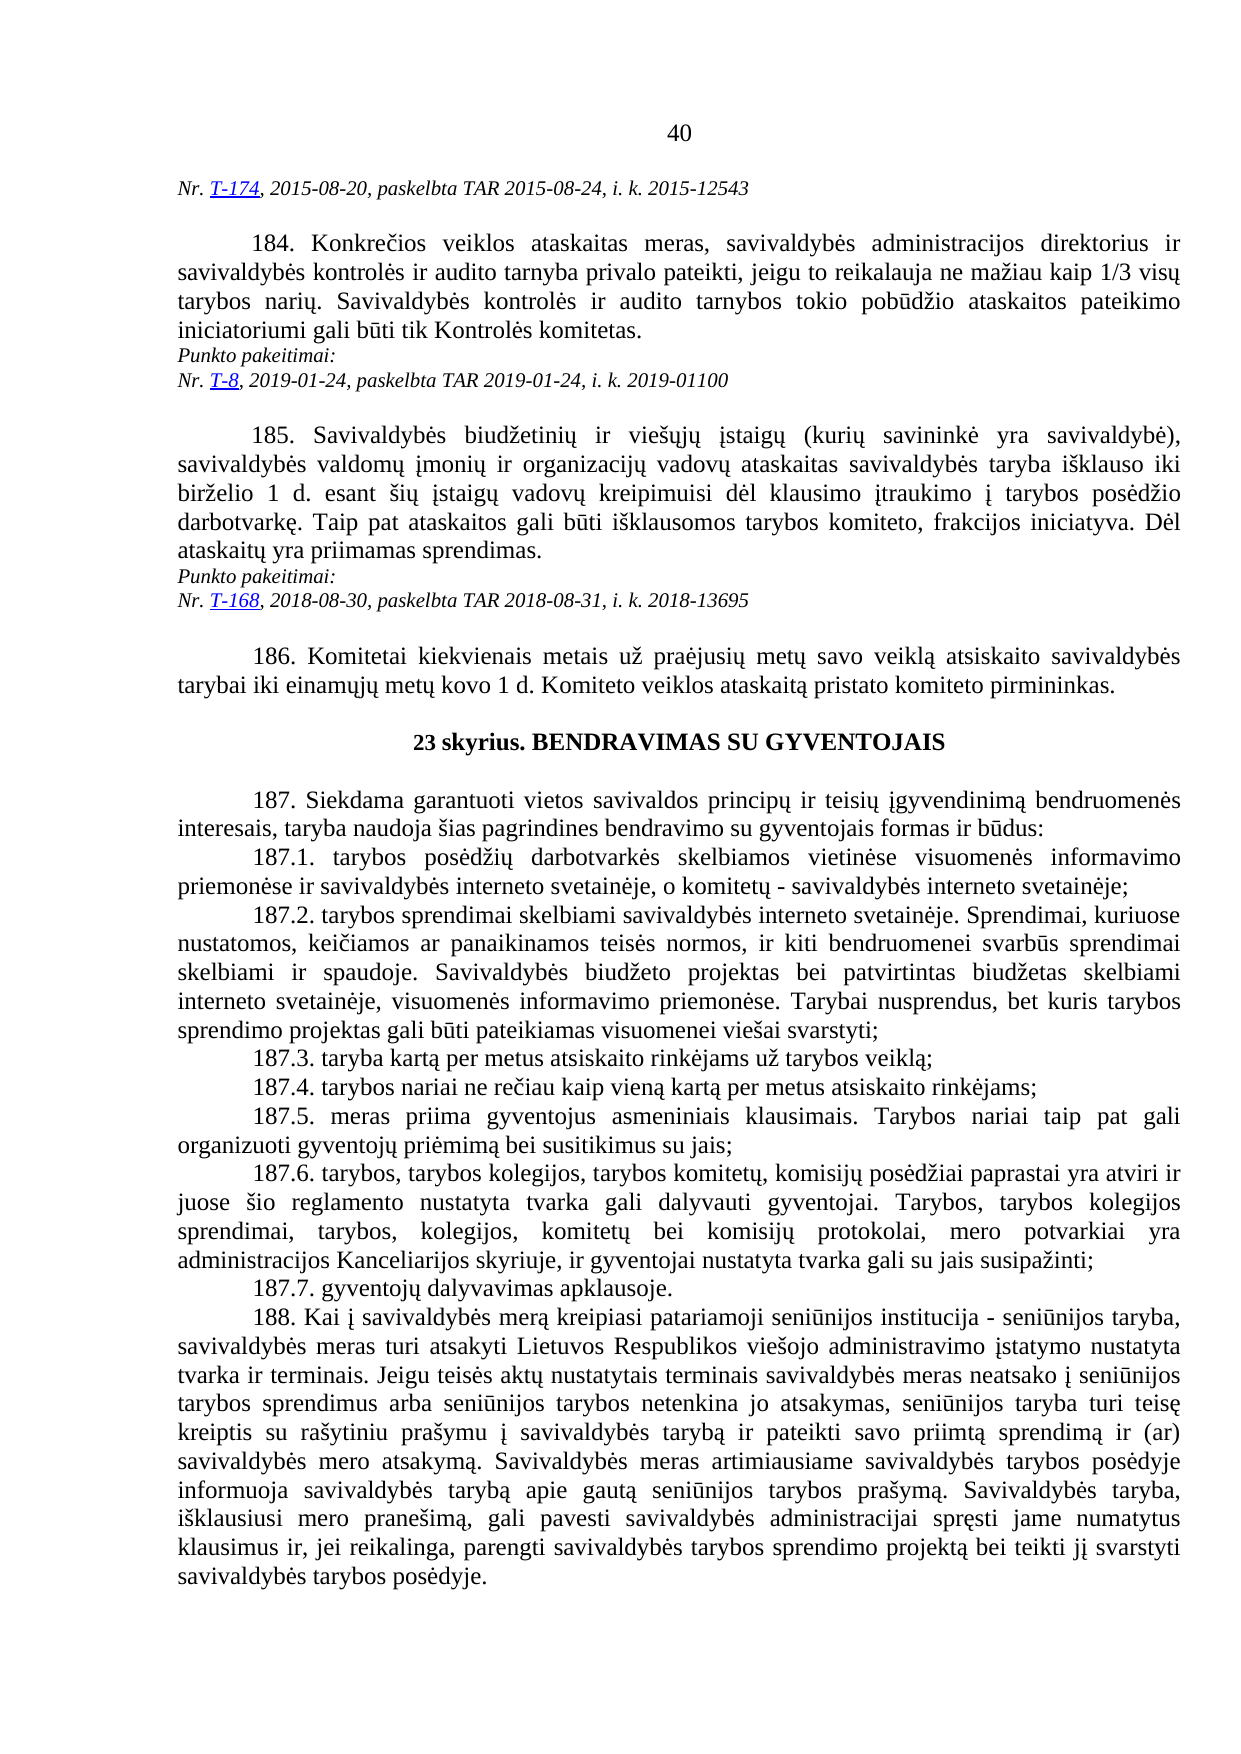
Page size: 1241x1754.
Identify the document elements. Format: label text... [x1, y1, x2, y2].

text 185. Savivaldybės biudžetinių ir viešųjų įstaigų (kurių savininkė yra savivaldybė), savivaldybės valdomų įmonių ir organizacijų vadovų ataskaitas savivaldybės taryba išklauso iki birželio 1 d. esant šių įstaigų vadovų kreipimuisi dėl klausimo įtraukimo į tarybos posėdžio darbotvarkę. Taip pat ataskaitos gali būti išklausomos tarybos komiteto, frakcijos iniciatyva. Dėl ataskaitų yra priimamas sprendimas. [177, 420, 1181, 564]
text Nr. T-168, 2018-08-30, paskelbta TAR 2018-08-31, i. k. 2018-13695 [177, 588, 1181, 612]
text 187.6. tarybos, tarybos kolegijos, tarybos komitetų, komisijų posėdžiai paprastai yra atviri ir juose šio reglamento nustatyta tvarka gali dalyvauti gyventojai. Tarybos, tarybos kolegijos sprendimai, tarybos, kolegijos, komitetų bei komisijų protokolai, mero potvarkiai yra administracijos Kanceliarijos skyriuje, ir gyventojai nustatyta tvarka gali su jais susipažinti; [177, 1158, 1181, 1273]
text 187. Siekdama garantuoti vietos savivaldos principų ir teisių įgyvendinimą bendruomenės interesais, taryba naudoja šias pagrindines bendravimo su gyventojais formas ir būdus: [177, 785, 1181, 842]
text 188. Kai į savivaldybės merą kreipiasi patariamoji seniūnijos institucija - seniūnijos taryba, savivaldybės meras turi atsakyti Lietuvos Respublikos viešojo administravimo įstatymo nustatyta tvarka ir terminais. Jeigu teisės aktų nustatytais terminais savivaldybės meras neatsako į seniūnijos tarybos sprendimus arba seniūnijos tarybos netenkina jo atsakymas, seniūnijos taryba turi teisę kreiptis su rašytiniu prašymu į savivaldybės tarybą ir pateikti savo priimtą sprendimą ir (ar) savivaldybės mero atsakymą. Savivaldybės meras artimiausiame savivaldybės tarybos posėdyje informuoja savivaldybės tarybą apie gautą seniūnijos tarybos prašymą. Savivaldybės taryba, išklausiusi mero pranešimą, gali pavesti savivaldybės administracijai spręsti jame numatytus klausimus ir, jei reikalinga, parengti savivaldybės tarybos sprendimo projektą bei teikti jį svarstyti savivaldybės tarybos posėdyje. [177, 1302, 1181, 1590]
text Nr. T-174, 2015-08-20, paskelbta TAR 2015-08-24, i. k. 2015-12543 [177, 176, 1181, 200]
text 187.5. meras priima gyventojus asmeniniais klausimais. Tarybos nariai taip pat gali organizuoti gyventojų priėmimą bei susitikimus su jais; [177, 1101, 1181, 1158]
text 187.1. tarybos posėdžių darbotvarkės skelbiamos vietinėse visuomenės informavimo priemonėse ir savivaldybės interneto svetainėje, o komitetų - savivaldybės interneto svetainėje; [177, 842, 1181, 900]
text Nr. T-8, 2019-01-24, paskelbta TAR 2019-01-24, i. k. 2019-01100 [177, 367, 1181, 392]
text 187.4. tarybos nariai ne rečiau kaip vieną kartą per metus atsiskaito rinkėjams; [177, 1072, 1181, 1101]
text 187.3. taryba kartą per metus atsiskaito rinkėjams už tarybos veiklą; [177, 1043, 1181, 1072]
text 187.2. tarybos sprendimai skelbiami savivaldybės interneto svetainėje. Sprendimai, kuriuose nustatomos, keičiamos ar panaikinamos teisės normos, ir kiti bendruomenei svarbūs sprendimai skelbiami ir spaudoje. Savivaldybės biudžeto projektas bei patvirtintas biudžetas skelbiami interneto svetainėje, visuomenės informavimo priemonėse. Tarybai nusprendus, bet kuris tarybos sprendimo projektas gali būti pateikiamas visuomenei viešai svarstyti; [177, 900, 1181, 1043]
text Punkto pakeitimai: [177, 343, 1181, 367]
text Punkto pakeitimai: [177, 564, 1181, 588]
text 186. Komitetai kiekvienais metais už praėjusių metų savo veiklą atsiskaito savivaldybės tarybai iki einamųjų metų kovo 1 d. Komiteto veiklos ataskaitą pristato komiteto pirmininkas. [177, 641, 1181, 698]
text 184. Konkrečios veiklos ataskaitas meras, savivaldybės administracijos direktorius ir savivaldybės kontrolės ir audito tarnyba privalo pateikti, jeigu to reikalauja ne mažiau kaip 1/3 visų tarybos narių. Savivaldybės kontrolės ir audito tarnybos tokio pobūdžio ataskaitos pateikimo iniciatoriumi gali būti tik Kontrolės komitetas. [177, 228, 1181, 343]
text 187.7. gyventojų dalyvavimas apklausoje. [177, 1273, 1181, 1302]
text 23 skyrius. BENDRAVIMAS SU GYVENTOJAIS [177, 727, 1181, 756]
